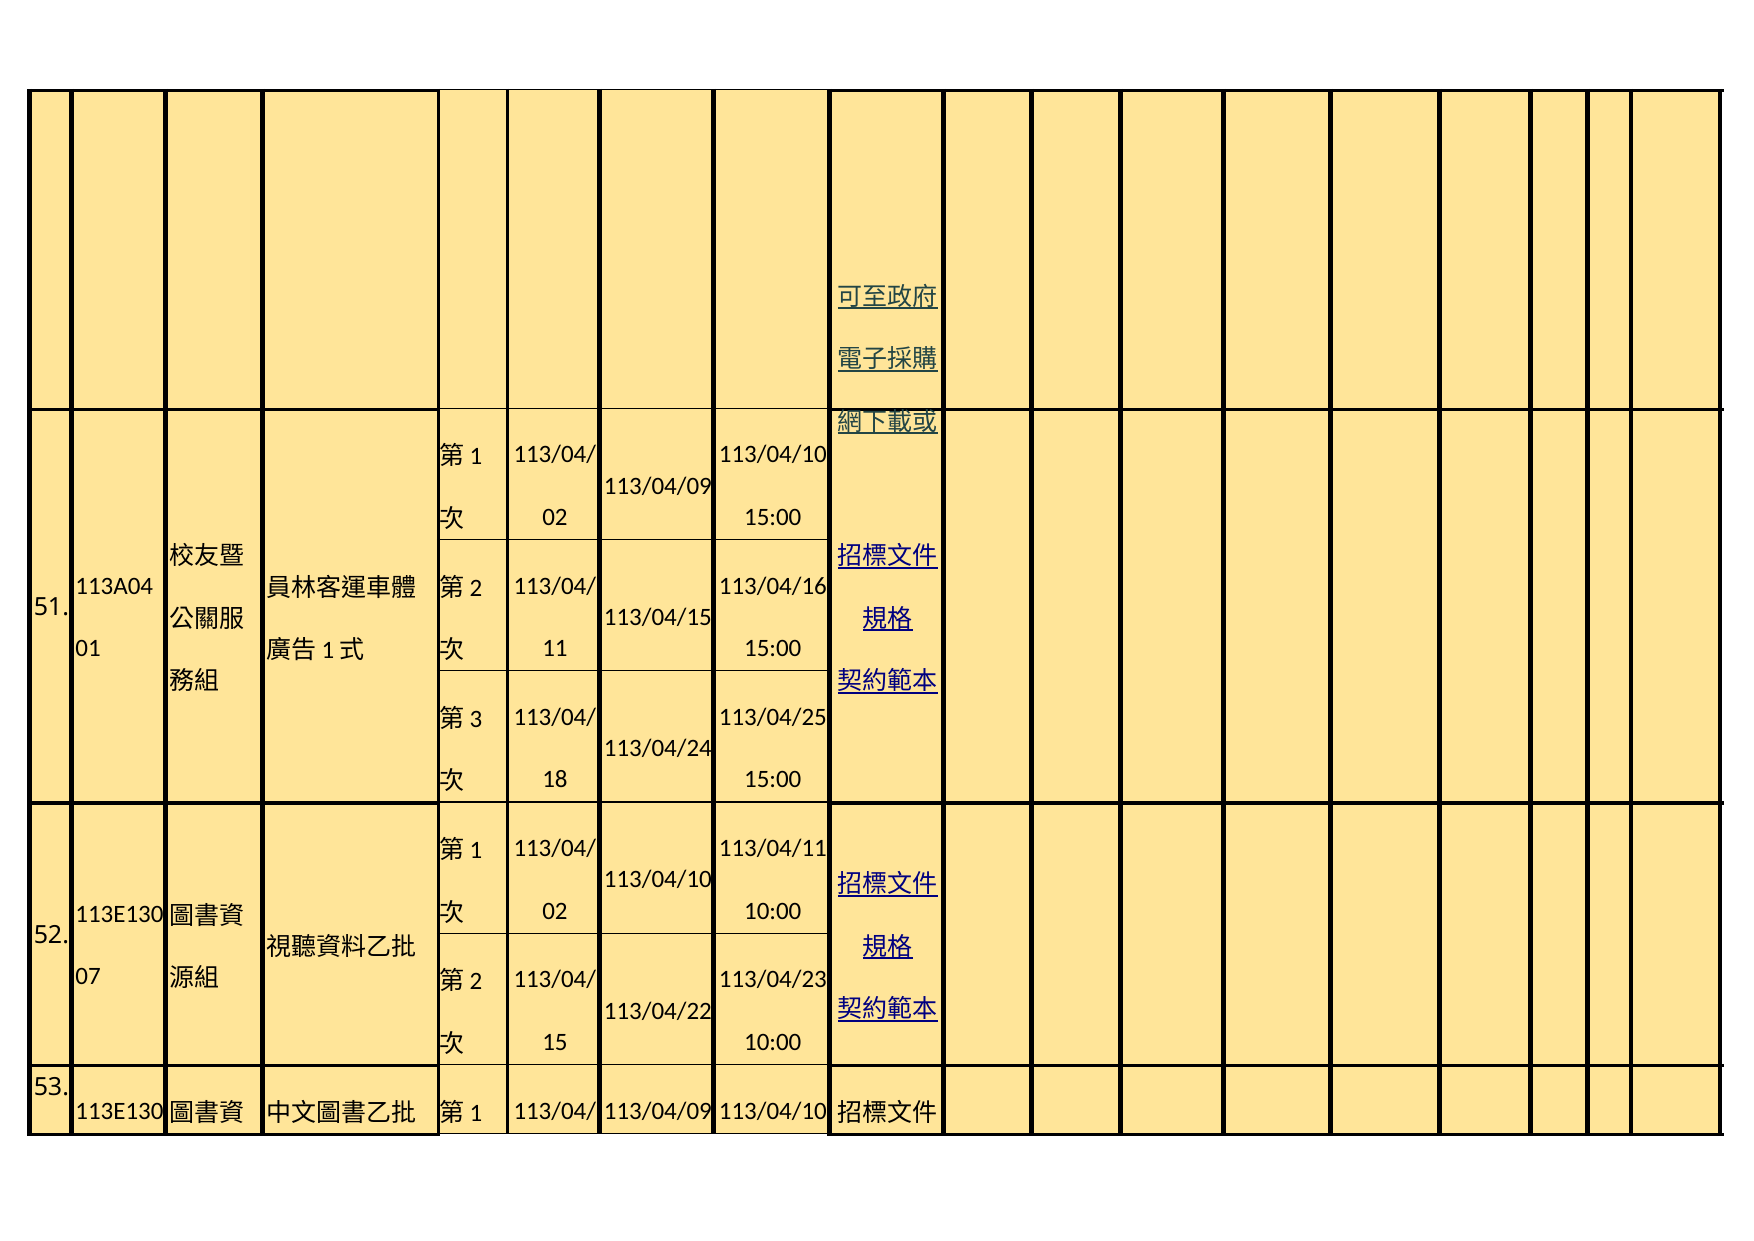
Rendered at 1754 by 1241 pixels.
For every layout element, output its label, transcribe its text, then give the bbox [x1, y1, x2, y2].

table_cell 第1次 [440, 803, 506, 933]
table_cell [1034, 1067, 1118, 1133]
table_cell 圖書資源組 [168, 805, 260, 1064]
table_cell 113/04/02 [509, 803, 597, 933]
table_cell [1590, 411, 1629, 801]
table_cell [946, 411, 1029, 801]
table_cell [32, 92, 69, 408]
table_cell [1226, 1067, 1328, 1133]
table_cell [1333, 92, 1437, 408]
table_cell [1633, 92, 1718, 408]
table_cell 113/04/10 [602, 803, 711, 933]
table_cell [1333, 805, 1437, 1064]
table_cell 113/04/2515:00 [716, 671, 827, 801]
table_cell 113/04/10 [716, 1065, 827, 1133]
table_cell [1123, 411, 1221, 801]
table_cell [1226, 805, 1328, 1064]
table_cell 113/04/22 [602, 934, 711, 1064]
table_cell 113/04/1615:00 [716, 540, 827, 670]
table_cell 第3次 [440, 671, 506, 801]
table_cell 113/04/24 [602, 671, 711, 801]
table_cell 招標文件 [832, 1067, 941, 1133]
table_cell [1633, 1067, 1718, 1133]
table_cell [1590, 1067, 1629, 1133]
table_cell [716, 90, 827, 408]
table_cell [168, 92, 260, 408]
table_cell [440, 90, 506, 408]
table_cell [1633, 411, 1718, 801]
table_cell 招標文件 規格 契約範本 [832, 805, 941, 1064]
table_cell 113/04/09 [602, 409, 711, 539]
table_cell 113A0401 [74, 411, 163, 801]
table_cell 113/04/1015:00 [716, 409, 827, 539]
table_cell [946, 1067, 1029, 1133]
table_cell 113E13007 [74, 805, 163, 1064]
table_cell [1123, 92, 1221, 408]
table_cell 113/04/09 [602, 1065, 711, 1133]
table_cell [946, 805, 1029, 1064]
table_cell 中文圖書乙批 [265, 1067, 437, 1133]
table_cell [602, 90, 711, 408]
table_cell 113/04/ [509, 1065, 597, 1133]
table_cell 113/04/18 [509, 671, 597, 801]
table_cell [1123, 805, 1221, 1064]
table_cell [1590, 92, 1629, 408]
table_cell [74, 92, 163, 408]
table_cell 113/04/1110:00 [716, 803, 827, 933]
table_cell [1442, 805, 1528, 1064]
table_cell 第2次 [440, 934, 506, 1064]
table_cell [265, 92, 437, 408]
table_cell 圖書資 [168, 1067, 260, 1133]
table_cell [1442, 411, 1528, 801]
table_cell [1633, 805, 1718, 1064]
table_cell [1533, 411, 1585, 801]
table_cell 招標文件 規格 契約範本 [832, 411, 941, 801]
table_cell [1333, 411, 1437, 801]
table_cell [1333, 1067, 1437, 1133]
table_cell 113/04/15 [509, 934, 597, 1064]
table_cell [1590, 805, 1629, 1064]
table_cell 113/04/2310:00 [716, 934, 827, 1064]
table_cell [509, 90, 597, 408]
table_cell 視聽資料乙批 [265, 805, 437, 1064]
table_cell 第2次 [440, 540, 506, 670]
table_cell [1226, 411, 1328, 801]
table_cell [1533, 92, 1585, 408]
table_cell [32, 1067, 69, 1133]
table_cell [1442, 92, 1528, 408]
table_cell 第1 [440, 1065, 506, 1133]
table_cell 113/04/02 [509, 409, 597, 539]
table_cell [946, 92, 1029, 408]
table_cell [1226, 92, 1328, 408]
table_cell [1442, 1067, 1528, 1133]
table_cell 113E130 [74, 1067, 163, 1133]
table_cell [1034, 805, 1118, 1064]
table_cell [1533, 1067, 1585, 1133]
table_cell [1533, 805, 1585, 1064]
table_cell [1034, 411, 1118, 801]
table_cell 員林客運車體廣告1式 [265, 411, 437, 801]
table_cell 113/04/11 [509, 540, 597, 670]
table_cell 第1次 [440, 409, 506, 539]
table_cell [32, 805, 69, 1064]
table_cell 113/04/15 [602, 540, 711, 670]
table_cell [1123, 1067, 1221, 1133]
table_cell 招標文件 規格 契約範本 詳細文件可至政府電子採購網下載或洽本校購買 [832, 92, 941, 408]
table_cell 校友暨公關服務組 [168, 411, 260, 801]
table_cell [32, 411, 69, 801]
table_cell [1034, 92, 1118, 408]
